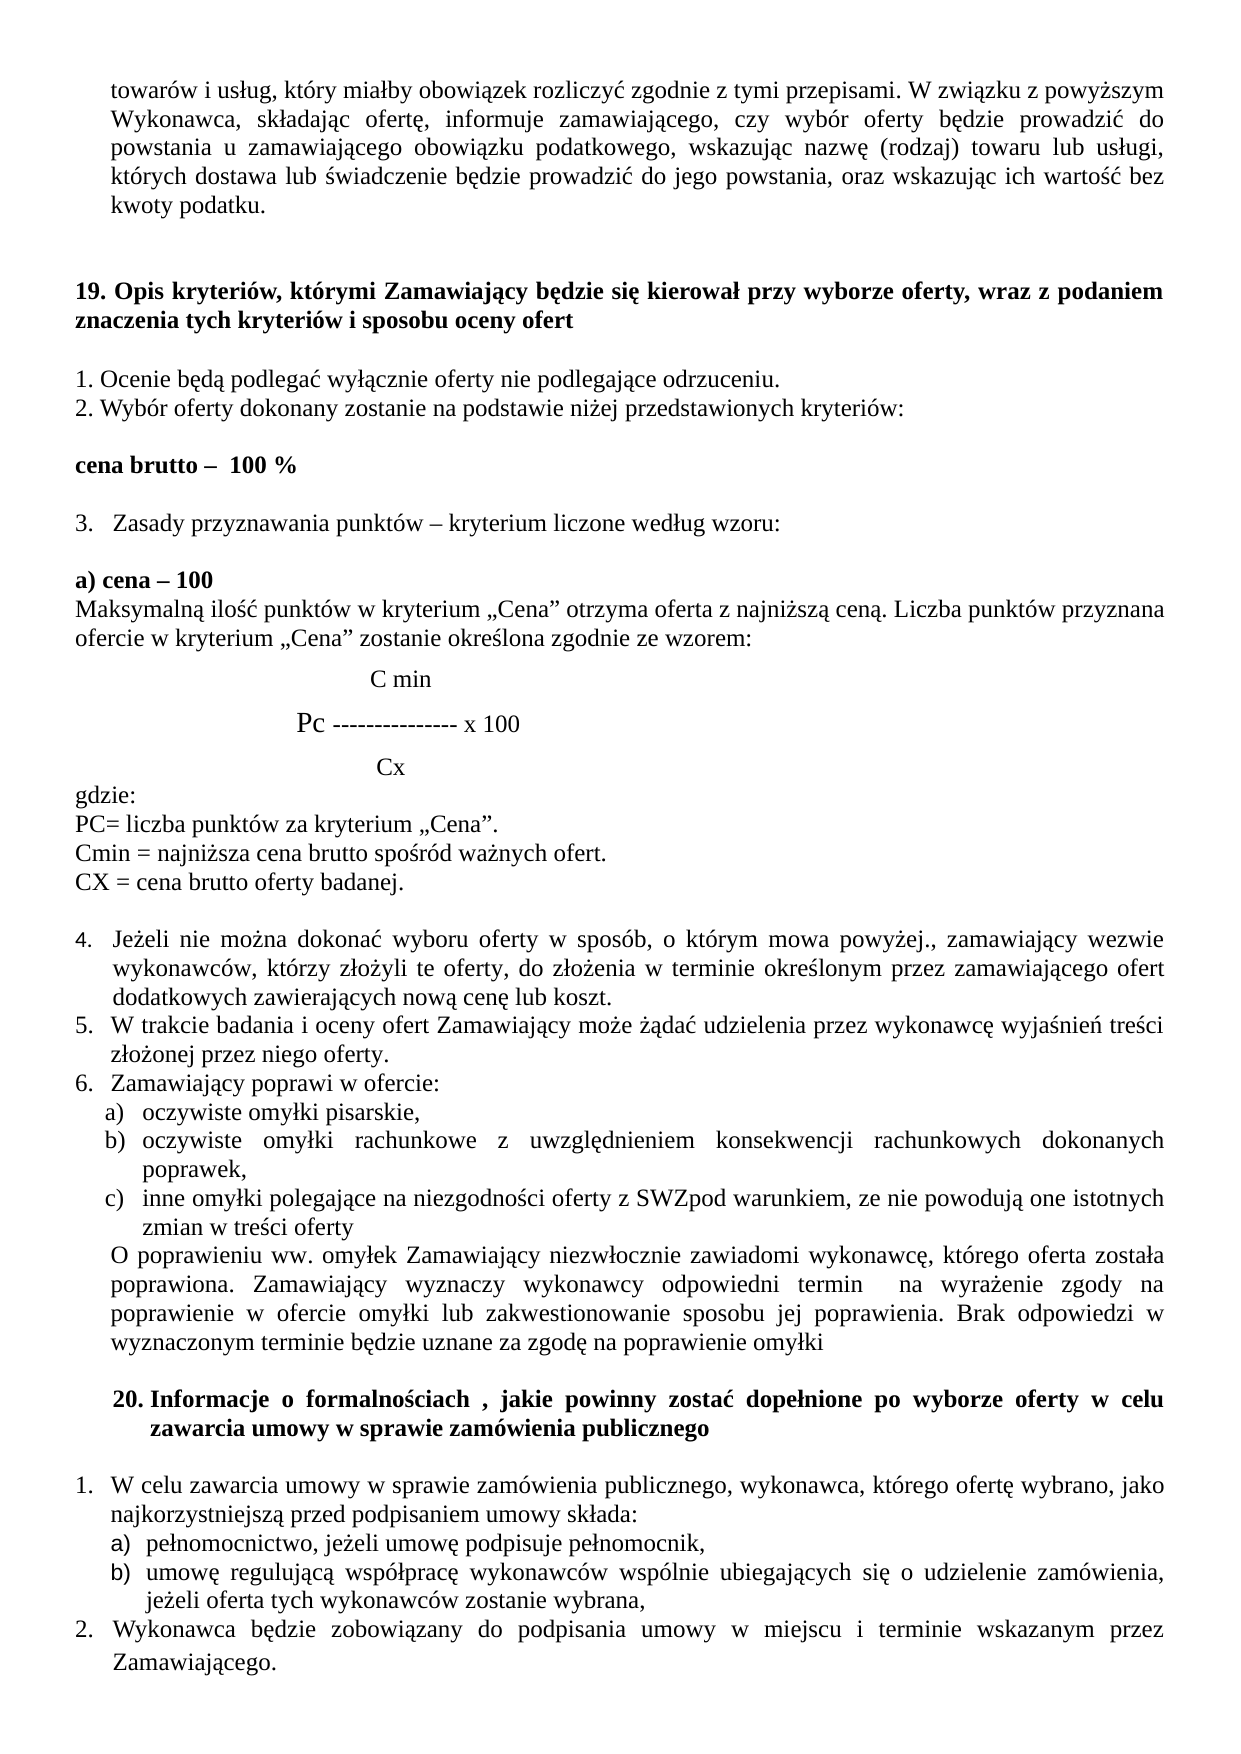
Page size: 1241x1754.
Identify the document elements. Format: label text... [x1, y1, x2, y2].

text 1. Ocenie będą podlegać wyłącznie oferty nie podlegające odrzuceniu. [75, 364, 1165, 393]
list Wykonawca będzie zobowiązany do podpisania umowy w miejscu i terminie wskazanym przez Zamawiającego. [75, 1614, 1165, 1676]
list Jeżeli nie można dokonać wyboru oferty w sposób, o którym mowa powyżej., zamawiający wezwie wykonawców, którzy złożyli te oferty, do złożenia w terminie określonym przez zamawiającego ofert dodatkowych zawierających nową cenę lub koszt. [75, 924, 1165, 1011]
text PC= liczba punktów za kryterium „Cena”. [75, 809, 1165, 838]
text O poprawieniu ww. omyłek Zamawiający niezwłocznie zawiadomi wykonawcę, którego oferta została poprawiona. Zamawiający wyznaczy wykonawcy odpowiedni termin na wyrażenie zgody na poprawienie w ofercie omyłki lub zakwestionowanie sposobu jej poprawienia. Brak odpowiedzi w wyznaczonym terminie będzie uznane za zgodę na poprawienie omyłki [110, 1241, 1165, 1356]
text a) cena – 100 [75, 566, 1165, 594]
list towarów i usług, który miałby obowiązek rozliczyć zgodnie z tymi przepisami. W związku z powyższym Wykonawca, składając ofertę, informuje zamawiającego, czy wybór oferty będzie prowadzić do powstania u zamawiającego obowiązku podatkowego, wskazując nazwę (rodzaj) towaru lub usługi, których dostawa lub świadczenie będzie prowadzić do jego powstania, oraz wskazując ich wartość bez kwoty podatku. [75, 75, 1165, 219]
list Zasady przyznawania punktów – kryterium liczone według wzoru: [75, 508, 1165, 537]
text cena brutto – 100 % [75, 451, 1165, 479]
list umowę regulującą współpracę wykonawców wspólnie ubiegających się o udzielenie zamówienia, jeżeli oferta tych wykonawców zostanie wybrana, [110, 1557, 1165, 1614]
text Pc --------------- x 100 [296, 706, 1165, 739]
list Zamawiający poprawi w ofercie: [75, 1068, 1165, 1097]
list Informacje o formalnościach , jakie powinny zostać dopełnione po wyborze oferty w celu zawarcia umowy w sprawie zamówienia publicznego [112, 1384, 1165, 1442]
text C min [296, 664, 1165, 693]
text CX = cena brutto oferty badanej. [75, 867, 1165, 895]
text 2. Wybór oferty dokonany zostanie na podstawie niżej przedstawionych kryteriów: [75, 393, 1165, 422]
list W celu zawarcia umowy w sprawie zamówienia publicznego, wykonawca, którego ofertę wybrano, jako najkorzystniejszą przed podpisaniem umowy składa: [75, 1471, 1165, 1528]
text Cmin = najniższa cena brutto spośród ważnych ofert. [75, 838, 1165, 867]
text gdzie: [75, 780, 1165, 809]
list inne omyłki polegające na niezgodności oferty z SWZpod warunkiem, ze nie powodują one istotnych zmian w treści oferty [104, 1183, 1165, 1241]
list oczywiste omyłki rachunkowe z uwzględnieniem konsekwencji rachunkowych dokonanych poprawek, [104, 1126, 1165, 1183]
text Maksymalną ilość punktów w kryterium „Cena” otrzyma oferta z najniższą ceną. Liczba punktów przyznana ofercie w kryterium „Cena” zostanie określona zgodnie ze wzorem: [75, 594, 1165, 652]
list oczywiste omyłki pisarskie, [104, 1097, 1165, 1126]
text 19. Opis kryteriów, którymi Zamawiający będzie się kierował przy wyborze oferty, wraz z podaniem znaczenia tych kryteriów i sposobu oceny ofert [75, 276, 1165, 334]
list pełnomocnictwo, jeżeli umowę podpisuje pełnomocnik, [110, 1528, 1165, 1557]
text Cx [370, 752, 1165, 780]
list W trakcie badania i oceny ofert Zamawiający może żądać udzielenia przez wykonawcę wyjaśnień treści złożonej przez niego oferty. [75, 1011, 1165, 1068]
